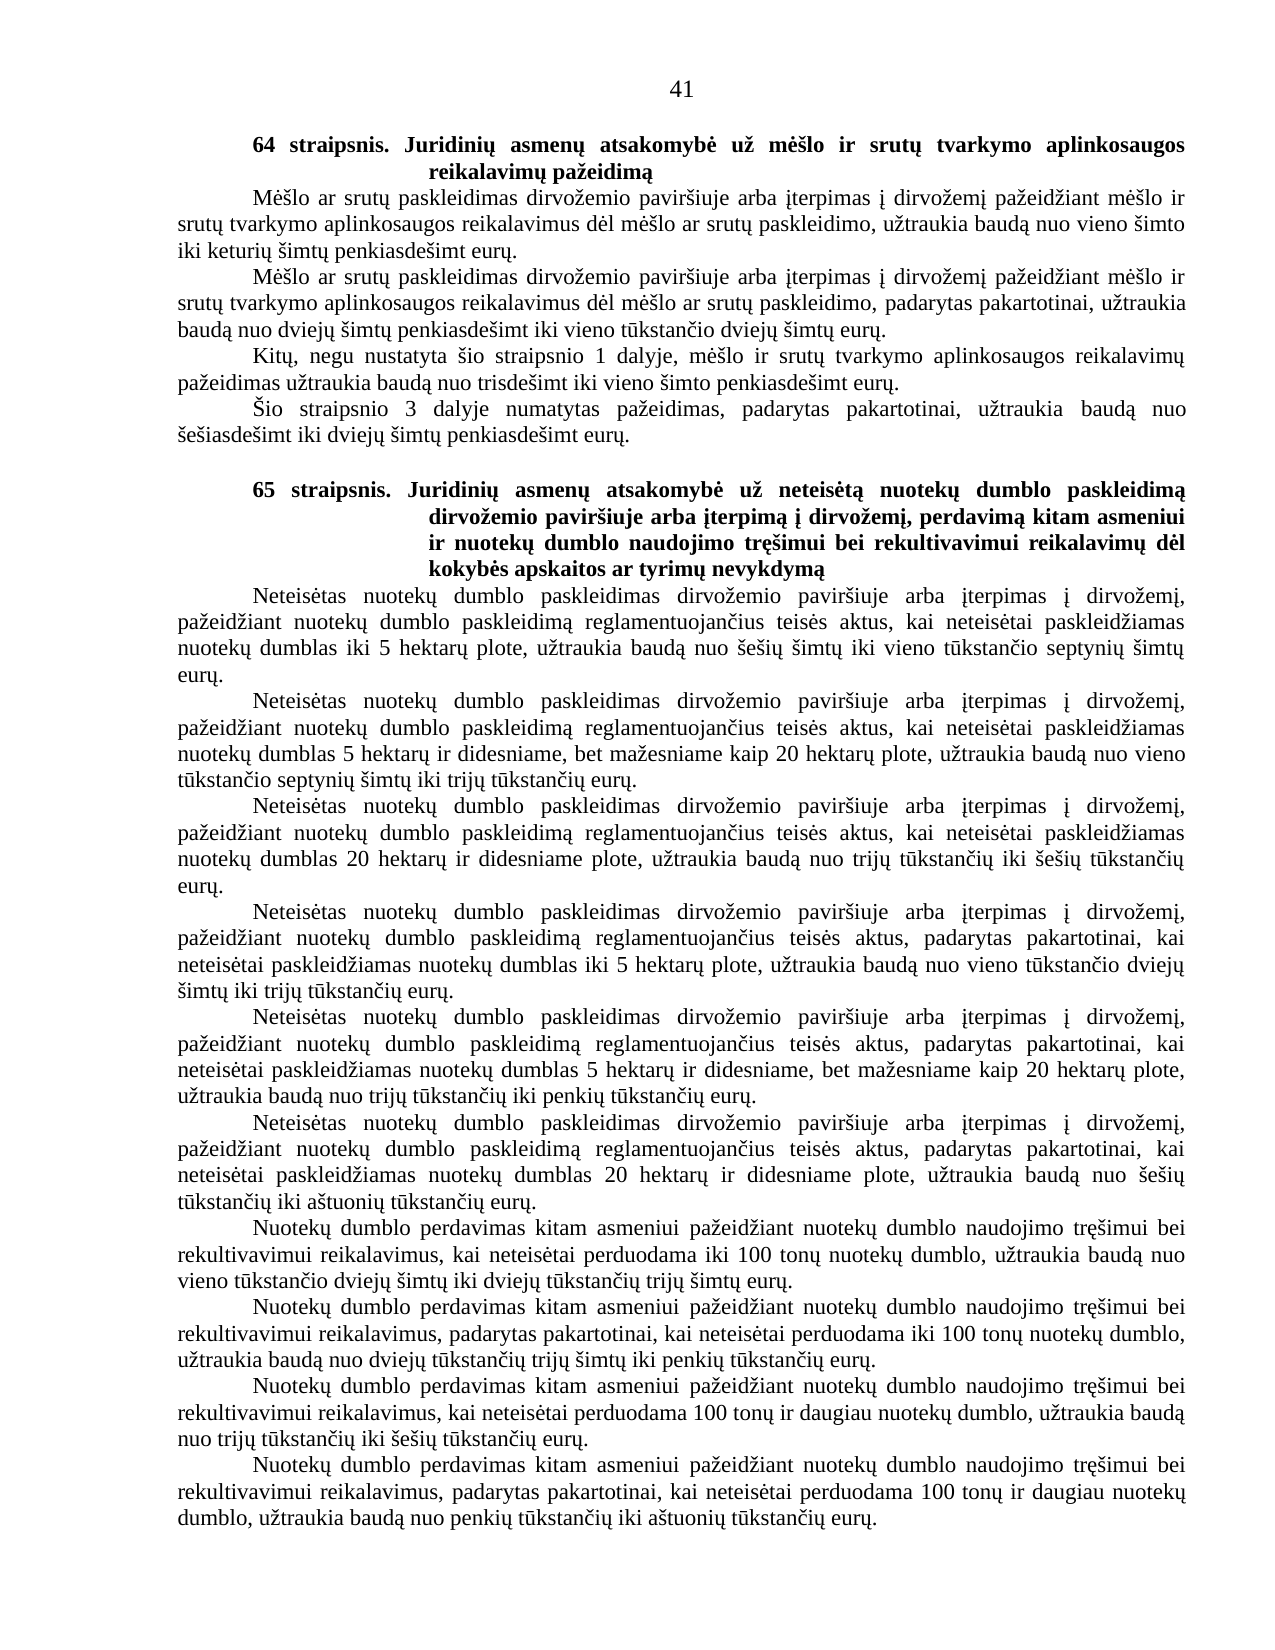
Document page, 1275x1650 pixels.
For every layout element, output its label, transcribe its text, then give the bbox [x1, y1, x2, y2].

text Neteisėtas nuotekų dumblo paskleidimas dirvožemio paviršiuje arba įterpimas į dirvožemį, pažeidžiant nuotekų dumblo paskleidimą reglamentuojančius teisės aktus, padarytas pakartotinai, kai neteisėtai paskleidžiamas nuotekų dumblas 20 hektarų ir didesniame plote, užtraukia baudą nuo šešių tūkstančių iki aštuonių tūkstančių eurų. [177, 1109, 1186, 1214]
text Neteisėtas nuotekų dumblo paskleidimas dirvožemio paviršiuje arba įterpimas į dirvožemį, pažeidžiant nuotekų dumblo paskleidimą reglamentuojančius teisės aktus, kai neteisėtai paskleidžiamas nuotekų dumblas 20 hektarų ir didesniame plote, užtraukia baudą nuo trijų tūkstančių iki šešių tūkstančių eurų. [177, 793, 1186, 898]
text Nuotekų dumblo perdavimas kitam asmeniui pažeidžiant nuotekų dumblo naudojimo tręšimui bei rekultivavimui reikalavimus, padarytas pakartotinai, kai neteisėtai perduodama iki 100 tonų nuotekų dumblo, užtraukia baudą nuo dviejų tūkstančių trijų šimtų iki penkių tūkstančių eurų. [177, 1293, 1186, 1372]
text Mėšlo ar srutų paskleidimas dirvožemio paviršiuje arba įterpimas į dirvožemį pažeidžiant mėšlo ir srutų tvarkymo aplinkosaugos reikalavimus dėl mėšlo ar srutų paskleidimo, užtraukia baudą nuo vieno šimto iki keturių šimtų penkiasdešimt eurų. [177, 184, 1186, 263]
text Kitų, negu nustatyta šio straipsnio 1 dalyje, mėšlo ir srutų tvarkymo aplinkosaugos reikalavimų pažeidimas užtraukia baudą nuo trisdešimt iki vieno šimto penkiasdešimt eurų. [177, 342, 1186, 395]
text Nuotekų dumblo perdavimas kitam asmeniui pažeidžiant nuotekų dumblo naudojimo tręšimui bei rekultivavimui reikalavimus, kai neteisėtai perduodama 100 tonų ir daugiau nuotekų dumblo, užtraukia baudą nuo trijų tūkstančių iki šešių tūkstančių eurų. [177, 1372, 1186, 1451]
text Šio straipsnio 3 dalyje numatytas pažeidimas, padarytas pakartotinai, užtraukia baudą nuo šešiasdešimt iki dviejų šimtų penkiasdešimt eurų. [177, 395, 1186, 448]
text 65 straipsnis. Juridinių asmenų atsakomybė už neteisėtą nuotekų dumblo paskleidimą dirvožemio paviršiuje arba įterpimą į dirvožemį, perdavimą kitam asmeniui ir nuotekų dumblo naudojimo tręšimui bei rekultivavimui reikalavimų dėl kokybės apskaitos ar tyrimų nevykdymą [252, 476, 1186, 582]
text 64 straipsnis. Juridinių asmenų atsakomybė už mėšlo ir srutų tvarkymo aplinkosaugos reikalavimų pažeidimą [252, 131, 1186, 184]
text Neteisėtas nuotekų dumblo paskleidimas dirvožemio paviršiuje arba įterpimas į dirvožemį, pažeidžiant nuotekų dumblo paskleidimą reglamentuojančius teisės aktus, kai neteisėtai paskleidžiamas nuotekų dumblas iki 5 hektarų plote, užtraukia baudą nuo šešių šimtų iki vieno tūkstančio septynių šimtų eurų. [177, 582, 1186, 687]
text Neteisėtas nuotekų dumblo paskleidimas dirvožemio paviršiuje arba įterpimas į dirvožemį, pažeidžiant nuotekų dumblo paskleidimą reglamentuojančius teisės aktus, padarytas pakartotinai, kai neteisėtai paskleidžiamas nuotekų dumblas iki 5 hektarų plote, užtraukia baudą nuo vieno tūkstančio dviejų šimtų iki trijų tūkstančių eurų. [177, 898, 1186, 1003]
text Neteisėtas nuotekų dumblo paskleidimas dirvožemio paviršiuje arba įterpimas į dirvožemį, pažeidžiant nuotekų dumblo paskleidimą reglamentuojančius teisės aktus, padarytas pakartotinai, kai neteisėtai paskleidžiamas nuotekų dumblas 5 hektarų ir didesniame, bet mažesniame kaip 20 hektarų plote, užtraukia baudą nuo trijų tūkstančių iki penkių tūkstančių eurų. [177, 1003, 1186, 1109]
text Nuotekų dumblo perdavimas kitam asmeniui pažeidžiant nuotekų dumblo naudojimo tręšimui bei rekultivavimui reikalavimus, kai neteisėtai perduodama iki 100 tonų nuotekų dumblo, užtraukia baudą nuo vieno tūkstančio dviejų šimtų iki dviejų tūkstančių trijų šimtų eurų. [177, 1214, 1186, 1293]
text Neteisėtas nuotekų dumblo paskleidimas dirvožemio paviršiuje arba įterpimas į dirvožemį, pažeidžiant nuotekų dumblo paskleidimą reglamentuojančius teisės aktus, kai neteisėtai paskleidžiamas nuotekų dumblas 5 hektarų ir didesniame, bet mažesniame kaip 20 hektarų plote, užtraukia baudą nuo vieno tūkstančio septynių šimtų iki trijų tūkstančių eurų. [177, 687, 1186, 793]
text Nuotekų dumblo perdavimas kitam asmeniui pažeidžiant nuotekų dumblo naudojimo tręšimui bei rekultivavimui reikalavimus, padarytas pakartotinai, kai neteisėtai perduodama 100 tonų ir daugiau nuotekų dumblo, užtraukia baudą nuo penkių tūkstančių iki aštuonių tūkstančių eurų. [177, 1451, 1186, 1531]
text Mėšlo ar srutų paskleidimas dirvožemio paviršiuje arba įterpimas į dirvožemį pažeidžiant mėšlo ir srutų tvarkymo aplinkosaugos reikalavimus dėl mėšlo ar srutų paskleidimo, padarytas pakartotinai, užtraukia baudą nuo dviejų šimtų penkiasdešimt iki vieno tūkstančio dviejų šimtų eurų. [177, 263, 1186, 342]
